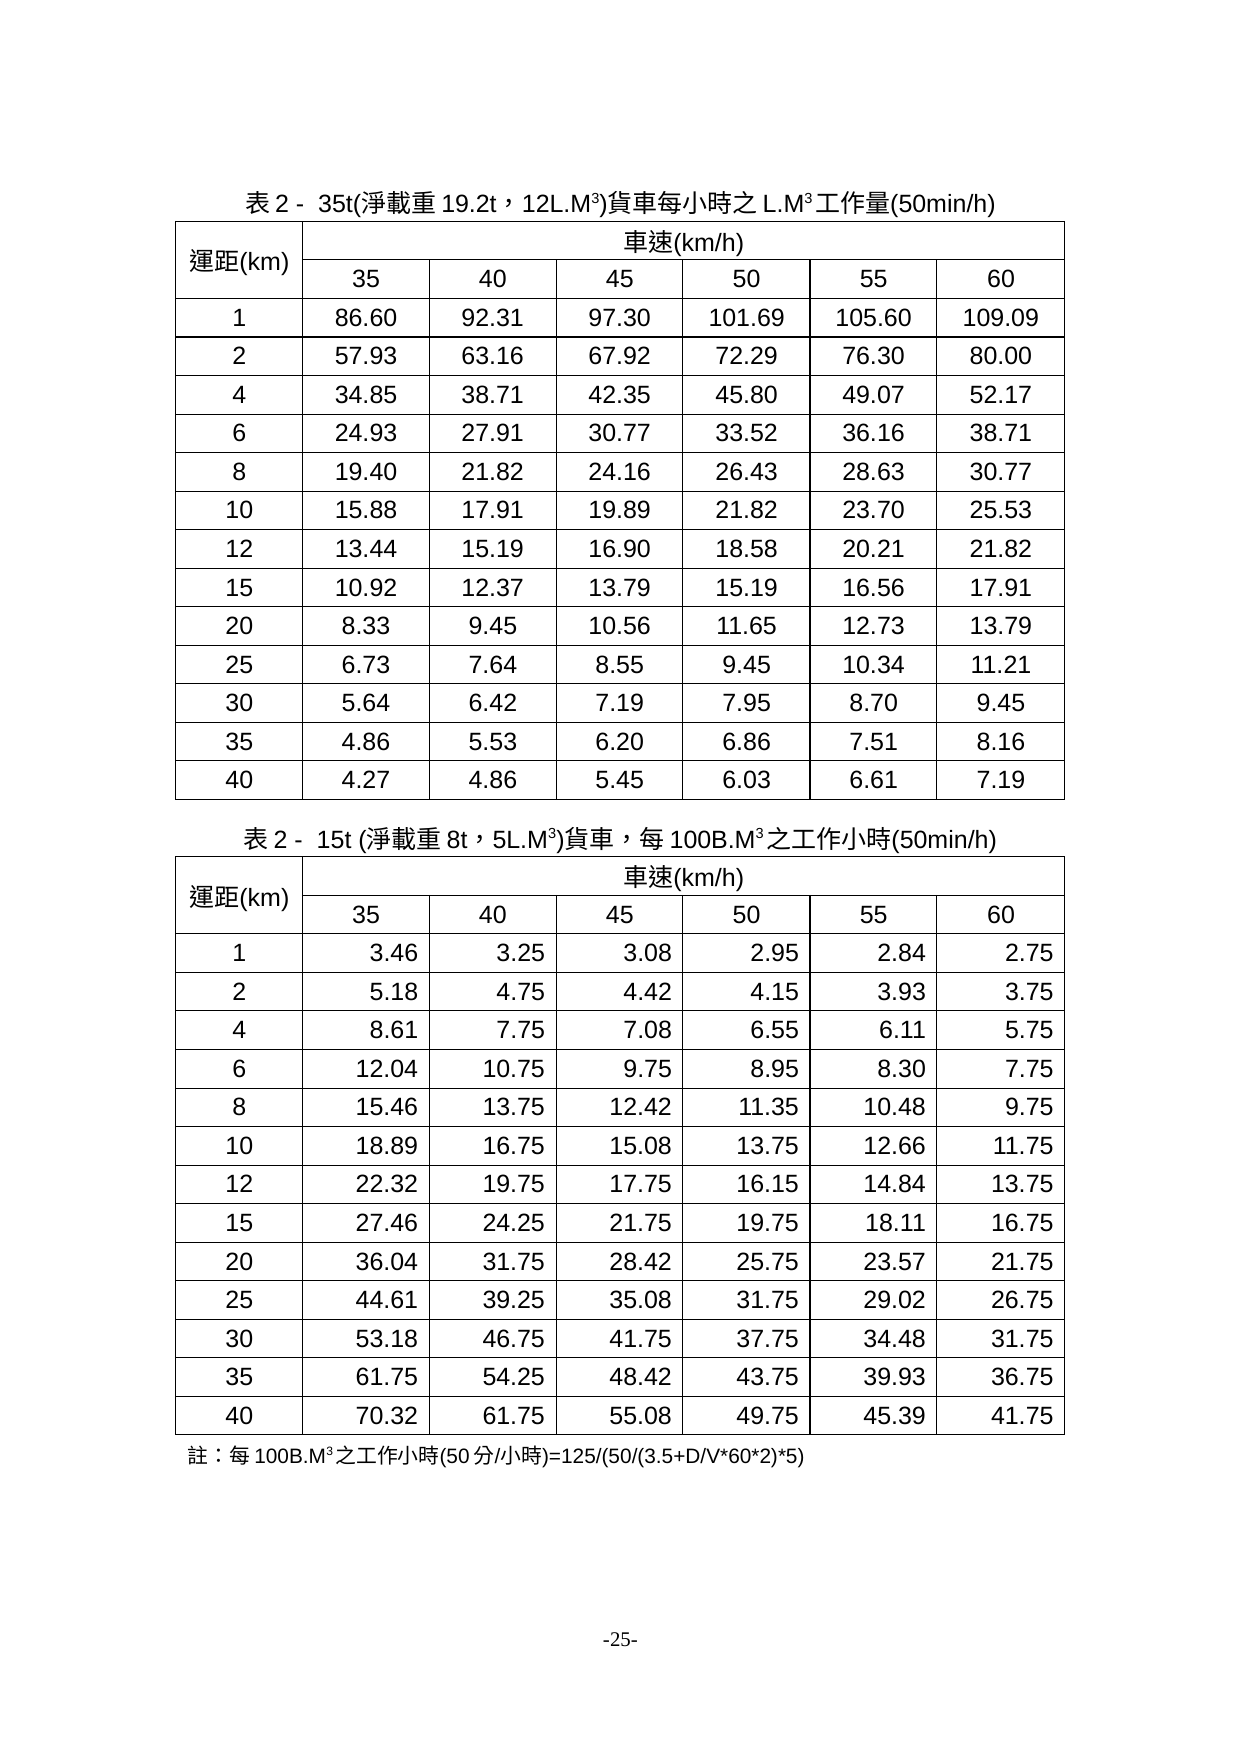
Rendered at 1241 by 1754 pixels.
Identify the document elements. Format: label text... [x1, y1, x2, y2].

table_cell 34.48 [811, 1320, 936, 1357]
table_cell 10.56 [557, 607, 682, 645]
table_cell 31.75 [430, 1243, 556, 1280]
table_cell 1 [176, 934, 302, 972]
table_cell 29.02 [811, 1281, 936, 1319]
table_cell 26.43 [683, 453, 809, 491]
table_cell 3.93 [811, 973, 936, 1010]
table_cell 30 [176, 684, 302, 722]
table_cell 7.75 [430, 1011, 556, 1049]
table_cell 6.73 [303, 646, 429, 683]
table_cell 8.33 [303, 607, 429, 645]
table_cell 43.75 [683, 1358, 809, 1396]
table_cell 41.75 [937, 1397, 1064, 1434]
table_cell 16.15 [683, 1166, 809, 1203]
table_cell 17.91 [430, 492, 556, 529]
table_cell 11.21 [937, 646, 1064, 683]
table_cell 8.95 [683, 1050, 809, 1087]
table_cell 42.35 [557, 376, 682, 413]
table_header 車速(km/h) [303, 857, 1064, 895]
table_cell 6.42 [430, 684, 556, 722]
table_cell 24.93 [303, 415, 429, 452]
table_cell 35 [176, 1358, 302, 1396]
table_cell 30.77 [937, 453, 1064, 491]
table_cell 39.25 [430, 1281, 556, 1319]
table_cell 18.89 [303, 1127, 429, 1164]
table_cell 6.03 [683, 761, 809, 799]
table_cell 20 [176, 1243, 302, 1280]
table_cell 38.71 [937, 415, 1064, 452]
table_cell 45.80 [683, 376, 809, 413]
table_cell 23.70 [811, 492, 936, 529]
table_cell 36.75 [937, 1358, 1064, 1396]
table_cell 49.07 [811, 376, 936, 413]
table_cell 11.65 [683, 607, 809, 645]
table_cell 4.75 [430, 973, 556, 1010]
table_cell 9.45 [937, 684, 1064, 722]
table_cell 105.60 [811, 299, 936, 336]
table_cell 18.11 [811, 1204, 936, 1242]
table_cell 6 [176, 415, 302, 452]
table_cell 9.75 [557, 1050, 682, 1087]
text 表2 - 35t(淨載重19.2t，12L.M3)貨車每小時之L.M3工作量(50min/h) [187, 183, 1053, 221]
table_cell 27.91 [430, 415, 556, 452]
table_cell 5.53 [430, 723, 556, 760]
table_cell 86.60 [303, 299, 429, 336]
table_cell 8.55 [557, 646, 682, 683]
table_cell 35 [176, 723, 302, 760]
table_cell 15.46 [303, 1089, 429, 1126]
table_cell 4 [176, 1011, 302, 1049]
table_cell 35 [303, 260, 429, 298]
table_cell 13.75 [430, 1089, 556, 1126]
table_cell 37.75 [683, 1320, 809, 1357]
table_cell 12.42 [557, 1089, 682, 1126]
table_cell 15 [176, 569, 302, 606]
table_cell 17.75 [557, 1166, 682, 1203]
table_header 運距(km) [176, 857, 302, 933]
table_cell 97.30 [557, 299, 682, 336]
table_header 運距(km) [176, 222, 302, 298]
table_cell 3.25 [430, 934, 556, 972]
table_cell 67.92 [557, 338, 682, 375]
table_cell 20 [176, 607, 302, 645]
table_cell 15.08 [557, 1127, 682, 1164]
table_cell 60 [937, 896, 1064, 933]
table_cell 24.25 [430, 1204, 556, 1242]
table_cell 50 [683, 260, 809, 298]
table_cell 21.75 [557, 1204, 682, 1242]
table_cell 25.75 [683, 1243, 809, 1280]
table_cell 11.75 [937, 1127, 1064, 1164]
table_cell 19.75 [683, 1204, 809, 1242]
table_cell 4.27 [303, 761, 429, 799]
table_cell 10.75 [430, 1050, 556, 1087]
table_cell 13.79 [937, 607, 1064, 645]
table_cell 18.58 [683, 530, 809, 568]
table_cell 2.75 [937, 934, 1064, 972]
table_cell 3.75 [937, 973, 1064, 1010]
table_cell 15 [176, 1204, 302, 1242]
table_cell 11.35 [683, 1089, 809, 1126]
table_cell 13.75 [683, 1127, 809, 1164]
table_cell 44.61 [303, 1281, 429, 1319]
table_cell 4.15 [683, 973, 809, 1010]
table_cell 6.61 [811, 761, 936, 799]
table_cell 38.71 [430, 376, 556, 413]
table_cell 15.88 [303, 492, 429, 529]
table_cell 57.93 [303, 338, 429, 375]
table_cell 7.19 [557, 684, 682, 722]
table_cell 28.63 [811, 453, 936, 491]
table_cell 76.30 [811, 338, 936, 375]
table_cell 8 [176, 1089, 302, 1126]
table_cell 46.75 [430, 1320, 556, 1357]
table_cell 12.37 [430, 569, 556, 606]
table_cell 41.75 [557, 1320, 682, 1357]
table_cell 16.75 [937, 1204, 1064, 1242]
table_cell 15.19 [683, 569, 809, 606]
table_cell 3.46 [303, 934, 429, 972]
table_cell 10 [176, 492, 302, 529]
table_cell 10 [176, 1127, 302, 1164]
table_cell 92.31 [430, 299, 556, 336]
table_cell 55.08 [557, 1397, 682, 1434]
table_cell 26.75 [937, 1281, 1064, 1319]
table_cell 109.09 [937, 299, 1064, 336]
table_cell 13.75 [937, 1166, 1064, 1203]
table_cell 5.45 [557, 761, 682, 799]
table_cell 9.75 [937, 1089, 1064, 1126]
table_cell 6.11 [811, 1011, 936, 1049]
table_cell 2.95 [683, 934, 809, 972]
table_cell 19.75 [430, 1166, 556, 1203]
table_cell 12 [176, 530, 302, 568]
table_cell 28.42 [557, 1243, 682, 1280]
table_cell 55 [811, 260, 936, 298]
table_cell 7.64 [430, 646, 556, 683]
table_cell 16.56 [811, 569, 936, 606]
table_cell 7.08 [557, 1011, 682, 1049]
table_cell 7.19 [937, 761, 1064, 799]
table_cell 8.70 [811, 684, 936, 722]
table_cell 25 [176, 1281, 302, 1319]
table_cell 16.90 [557, 530, 682, 568]
table_cell 12.73 [811, 607, 936, 645]
table_cell 30.77 [557, 415, 682, 452]
table_cell 21.82 [937, 530, 1064, 568]
table_cell 2 [176, 338, 302, 375]
table_cell 4 [176, 376, 302, 413]
table_cell 72.29 [683, 338, 809, 375]
table_cell 55 [811, 896, 936, 933]
table_cell 36.16 [811, 415, 936, 452]
table_cell 54.25 [430, 1358, 556, 1396]
table_cell 60 [937, 260, 1064, 298]
table_cell 21.75 [937, 1243, 1064, 1280]
table_cell 24.16 [557, 453, 682, 491]
table_cell 17.91 [937, 569, 1064, 606]
table_cell 12.04 [303, 1050, 429, 1087]
table_cell 52.17 [937, 376, 1064, 413]
table_cell 16.75 [430, 1127, 556, 1164]
table_cell 10.34 [811, 646, 936, 683]
table_cell 30 [176, 1320, 302, 1357]
table_cell 22.32 [303, 1166, 429, 1203]
table_cell 39.93 [811, 1358, 936, 1396]
table_cell 9.45 [430, 607, 556, 645]
table_cell 12 [176, 1166, 302, 1203]
table_cell 8.30 [811, 1050, 936, 1087]
table_cell 13.79 [557, 569, 682, 606]
table_cell 10.92 [303, 569, 429, 606]
table_cell 45 [557, 260, 682, 298]
table_cell 12.66 [811, 1127, 936, 1164]
table_cell 2.84 [811, 934, 936, 972]
table_cell 7.95 [683, 684, 809, 722]
table_cell 19.89 [557, 492, 682, 529]
table_cell 6 [176, 1050, 302, 1087]
table_cell 5.75 [937, 1011, 1064, 1049]
table_cell 1 [176, 299, 302, 336]
table_cell 2 [176, 973, 302, 1010]
table_cell 40 [430, 260, 556, 298]
table_cell 31.75 [937, 1320, 1064, 1357]
table_cell 6.20 [557, 723, 682, 760]
table_cell 36.04 [303, 1243, 429, 1280]
table_cell 80.00 [937, 338, 1064, 375]
table_cell 50 [683, 896, 809, 933]
table_cell 53.18 [303, 1320, 429, 1357]
text 註：每100B.M3之工作小時(50分/小時)=125/(50/(3.5+D/V*60*2)*5) [187, 1435, 1053, 1473]
table_cell 25 [176, 646, 302, 683]
table_cell 4.86 [430, 761, 556, 799]
table_cell 61.75 [430, 1397, 556, 1434]
table_cell 4.86 [303, 723, 429, 760]
table_cell 25.53 [937, 492, 1064, 529]
table_cell 63.16 [430, 338, 556, 375]
table_cell 61.75 [303, 1358, 429, 1396]
table_cell 23.57 [811, 1243, 936, 1280]
table_cell 33.52 [683, 415, 809, 452]
table_cell 31.75 [683, 1281, 809, 1319]
table_cell 35 [303, 896, 429, 933]
table_cell 13.44 [303, 530, 429, 568]
table_cell 14.84 [811, 1166, 936, 1203]
table_cell 4.42 [557, 973, 682, 1010]
table_header 車速(km/h) [303, 222, 1064, 259]
table_cell 8.16 [937, 723, 1064, 760]
table_cell 49.75 [683, 1397, 809, 1434]
table_cell 48.42 [557, 1358, 682, 1396]
table_cell 9.45 [683, 646, 809, 683]
table_cell 15.19 [430, 530, 556, 568]
table_cell 34.85 [303, 376, 429, 413]
table_cell 101.69 [683, 299, 809, 336]
table_cell 7.75 [937, 1050, 1064, 1087]
table_cell 6.55 [683, 1011, 809, 1049]
table_cell 45.39 [811, 1397, 936, 1434]
table_cell 70.32 [303, 1397, 429, 1434]
table_cell 5.18 [303, 973, 429, 1010]
table_cell 3.08 [557, 934, 682, 972]
table_cell 21.82 [683, 492, 809, 529]
table_cell 8 [176, 453, 302, 491]
table_cell 6.86 [683, 723, 809, 760]
table_cell 40 [176, 1397, 302, 1434]
table_cell 20.21 [811, 530, 936, 568]
table_cell 19.40 [303, 453, 429, 491]
table_cell 40 [176, 761, 302, 799]
table_cell 5.64 [303, 684, 429, 722]
table_cell 8.61 [303, 1011, 429, 1049]
table_cell 40 [430, 896, 556, 933]
table_cell 10.48 [811, 1089, 936, 1126]
table_cell 45 [557, 896, 682, 933]
text 表2 - 15t (淨載重8t，5L.M3)貨車，每100B.M3之工作小時(50min/h) [187, 819, 1053, 856]
table_cell 7.51 [811, 723, 936, 760]
table_cell 27.46 [303, 1204, 429, 1242]
table_cell 35.08 [557, 1281, 682, 1319]
table_cell 21.82 [430, 453, 556, 491]
